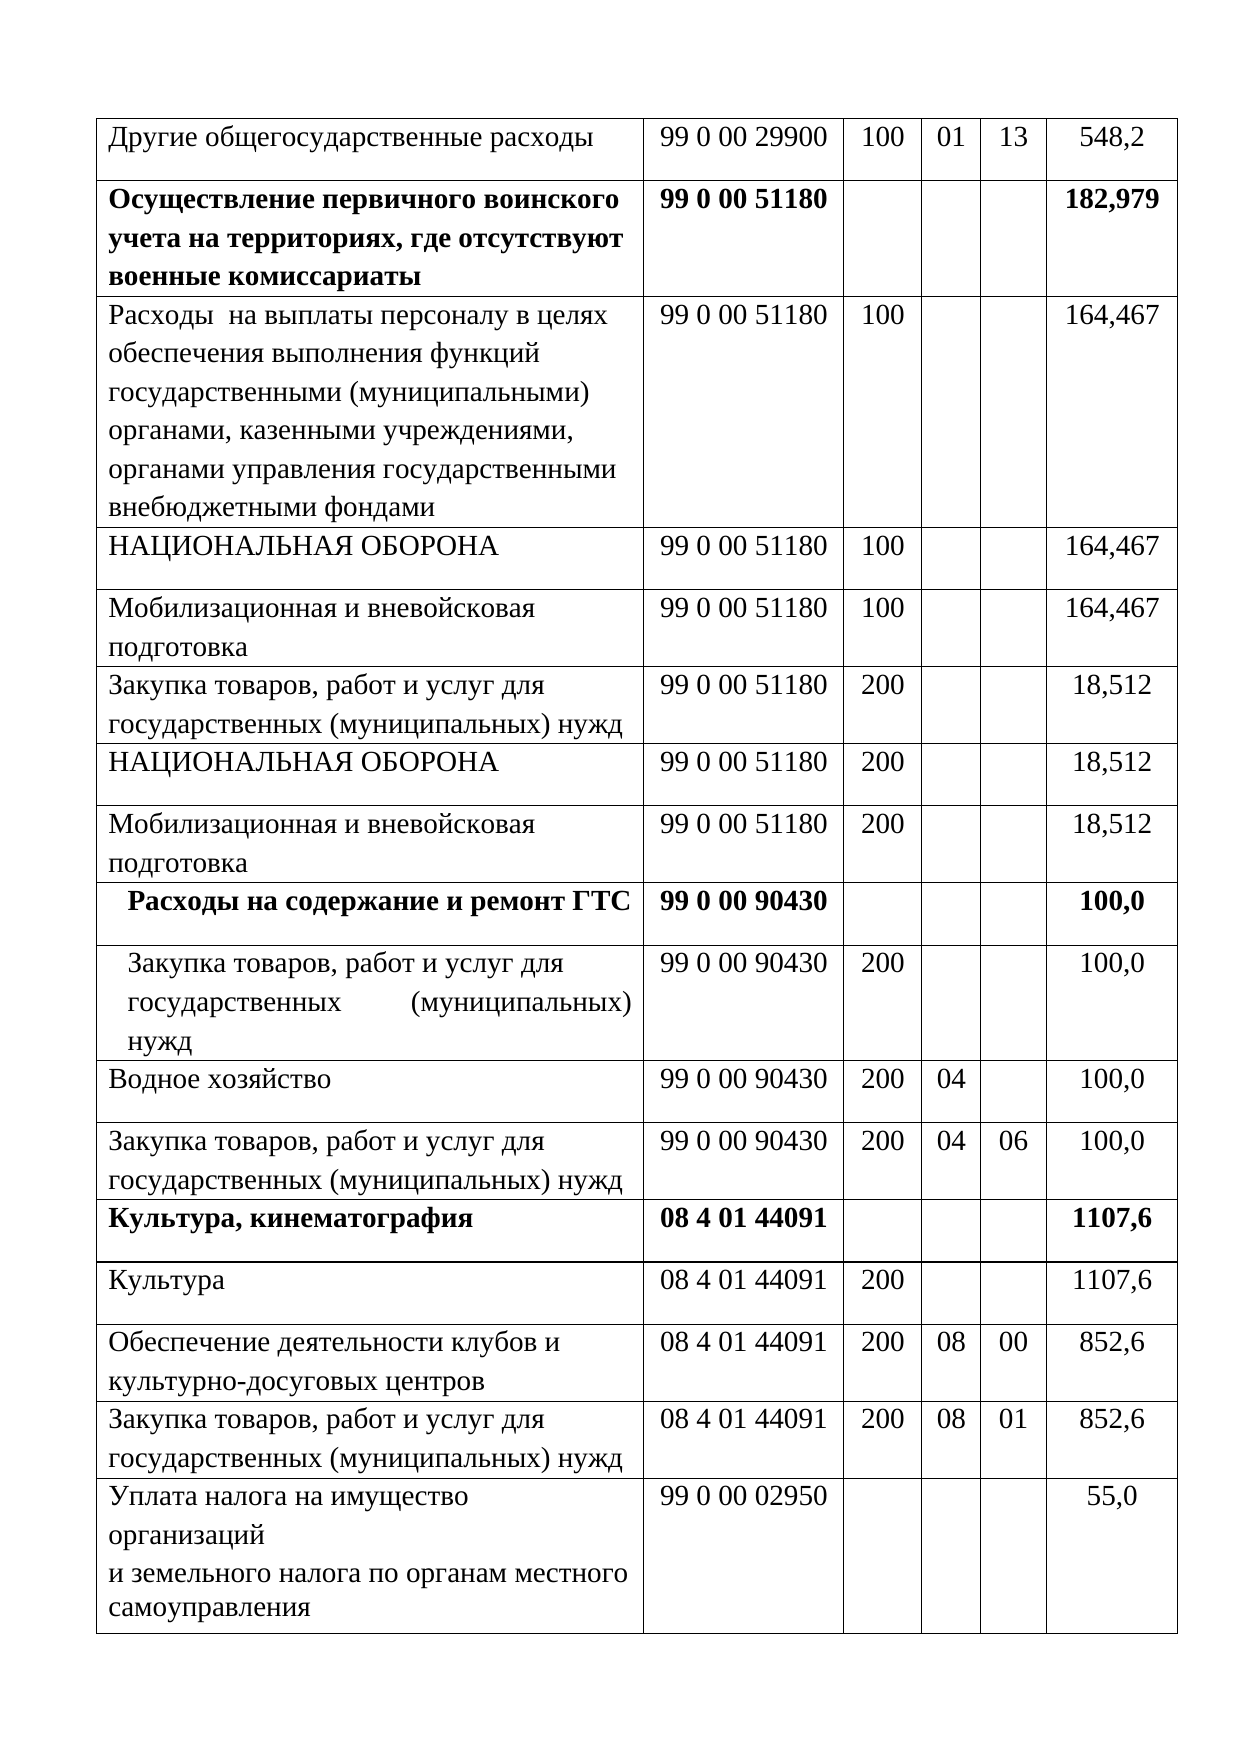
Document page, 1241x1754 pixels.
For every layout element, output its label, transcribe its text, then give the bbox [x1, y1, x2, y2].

table_cell Закупка товаров, работ и услуг для государственных (муниципальных) нужд [97, 946, 643, 1060]
table_cell 99 0 00 90430 [644, 1061, 843, 1122]
table_cell [85, 118, 96, 1634]
table_cell 200 [844, 946, 921, 1060]
table_cell 182,979 [1047, 181, 1177, 296]
table_cell [1178, 118, 1189, 1634]
table_cell 01 [981, 1402, 1046, 1477]
table_cell 100,0 [1047, 883, 1177, 944]
table_cell 08 4 01 44091 [644, 1325, 843, 1401]
table_cell 13 [981, 119, 1046, 180]
table_cell 100,0 [1047, 1061, 1177, 1122]
table_cell [922, 528, 980, 589]
table_cell 99 0 00 02950 [644, 1479, 843, 1633]
table_cell 852,6 [1047, 1325, 1177, 1401]
table_cell 164,467 [1047, 528, 1177, 589]
table_cell 04 [922, 1123, 980, 1199]
table_cell Расходы на выплаты персоналу в целях обеспечения выполнения функций государственными (муниципальными) органами, казенными учреждениями, органами управления государственными внебюджетными фондами [97, 297, 643, 527]
table_cell [981, 297, 1046, 527]
table_cell 08 4 01 44091 [644, 1200, 843, 1261]
table_cell 99 0 00 51180 [644, 297, 843, 527]
table_cell 08 4 01 44091 [644, 1263, 843, 1323]
table_cell [922, 946, 980, 1060]
table_cell Мобилизационная и вневойсковая подготовка [97, 590, 643, 666]
table_cell 99 0 00 51180 [644, 181, 843, 296]
table_cell [922, 744, 980, 805]
table_cell 99 0 00 51180 [644, 590, 843, 666]
table_cell 200 [844, 1061, 921, 1122]
table_cell [981, 806, 1046, 882]
table_cell [981, 946, 1046, 1060]
table_cell 200 [844, 744, 921, 805]
table_cell 00 [981, 1325, 1046, 1401]
table_cell 100 [844, 590, 921, 666]
table_cell 164,467 [1047, 297, 1177, 527]
table_cell 18,512 [1047, 806, 1177, 882]
table_cell [981, 181, 1046, 296]
table_cell 99 0 00 90430 [644, 946, 843, 1060]
table_cell [922, 883, 980, 944]
table_cell [844, 1479, 921, 1633]
table_cell Закупка товаров, работ и услуг для государственных (муниципальных) нужд [97, 1123, 643, 1199]
table_cell 852,6 [1047, 1402, 1177, 1477]
table_cell Расходы на содержание и ремонт ГТС [97, 883, 643, 944]
table_cell 164,467 [1047, 590, 1177, 666]
table_cell 18,512 [1047, 667, 1177, 743]
table_cell Культура, кинематография [97, 1200, 643, 1261]
table_cell Мобилизационная и вневойсковая подготовка [97, 806, 643, 882]
table_cell 08 [922, 1402, 980, 1477]
table_cell [981, 883, 1046, 944]
table_cell [844, 1200, 921, 1261]
table_cell 18,512 [1047, 744, 1177, 805]
table_cell [922, 297, 980, 527]
table_cell 100,0 [1047, 946, 1177, 1060]
table_cell Другие общегосударственные расходы [97, 119, 643, 180]
table_cell [844, 883, 921, 944]
table_cell 04 [922, 1061, 980, 1122]
table_cell 01 [922, 119, 980, 180]
table_cell 99 0 00 29900 [644, 119, 843, 180]
table_cell 06 [981, 1123, 1046, 1199]
table_cell 55,0 [1047, 1479, 1177, 1633]
table_cell Водное хозяйство [97, 1061, 643, 1122]
table_cell [981, 1061, 1046, 1122]
table_cell [922, 667, 980, 743]
table_cell 1107,6 [1047, 1200, 1177, 1261]
table_cell [981, 590, 1046, 666]
table_cell 99 0 00 90430 [644, 883, 843, 944]
table_cell 1107,6 [1047, 1263, 1177, 1323]
table_cell 200 [844, 806, 921, 882]
table_cell 200 [844, 1263, 921, 1323]
table_cell 200 [844, 1325, 921, 1401]
table_cell [922, 181, 980, 296]
table_cell 100 [844, 297, 921, 527]
table_cell 99 0 00 51180 [644, 528, 843, 589]
table_cell [922, 806, 980, 882]
table_cell Уплата налога на имущество организаций и земельного налога по органам местного самоуправления [97, 1479, 643, 1633]
table_cell НАЦИОНАЛЬНАЯ ОБОРОНА [97, 744, 643, 805]
table_cell [922, 590, 980, 666]
table_cell 200 [844, 1123, 921, 1199]
table_cell 548,2 [1047, 119, 1177, 180]
table_cell [922, 1200, 980, 1261]
table_cell Осуществление первичного воинского учета на территориях, где отсутствуют военные комиссариаты [97, 181, 643, 296]
table_cell 200 [844, 667, 921, 743]
table_cell [1190, 118, 1240, 1634]
table_cell 08 4 01 44091 [644, 1402, 843, 1477]
table_cell 99 0 00 90430 [644, 1123, 843, 1199]
table_cell 100,0 [1047, 1123, 1177, 1199]
table_cell [981, 1200, 1046, 1261]
table_cell [844, 181, 921, 296]
table_cell 100 [844, 528, 921, 589]
table_cell [922, 1479, 980, 1633]
table_cell Закупка товаров, работ и услуг для государственных (муниципальных) нужд [97, 667, 643, 743]
table_cell НАЦИОНАЛЬНАЯ ОБОРОНА [97, 528, 643, 589]
table_cell 99 0 00 51180 [644, 744, 843, 805]
table_cell [981, 744, 1046, 805]
table_cell [981, 528, 1046, 589]
table_cell 200 [844, 1402, 921, 1477]
table_cell Обеспечение деятельности клубов и культурно-досуговых центров [97, 1325, 643, 1401]
table_cell [922, 1263, 980, 1323]
table_cell 08 [922, 1325, 980, 1401]
table_cell [981, 1263, 1046, 1323]
table_cell 99 0 00 51180 [644, 667, 843, 743]
table_cell 100 [844, 119, 921, 180]
table_cell [981, 667, 1046, 743]
table_cell [981, 1479, 1046, 1633]
table_cell 99 0 00 51180 [644, 806, 843, 882]
table_cell Культура [97, 1263, 643, 1323]
table_cell Закупка товаров, работ и услуг для государственных (муниципальных) нужд [97, 1402, 643, 1477]
